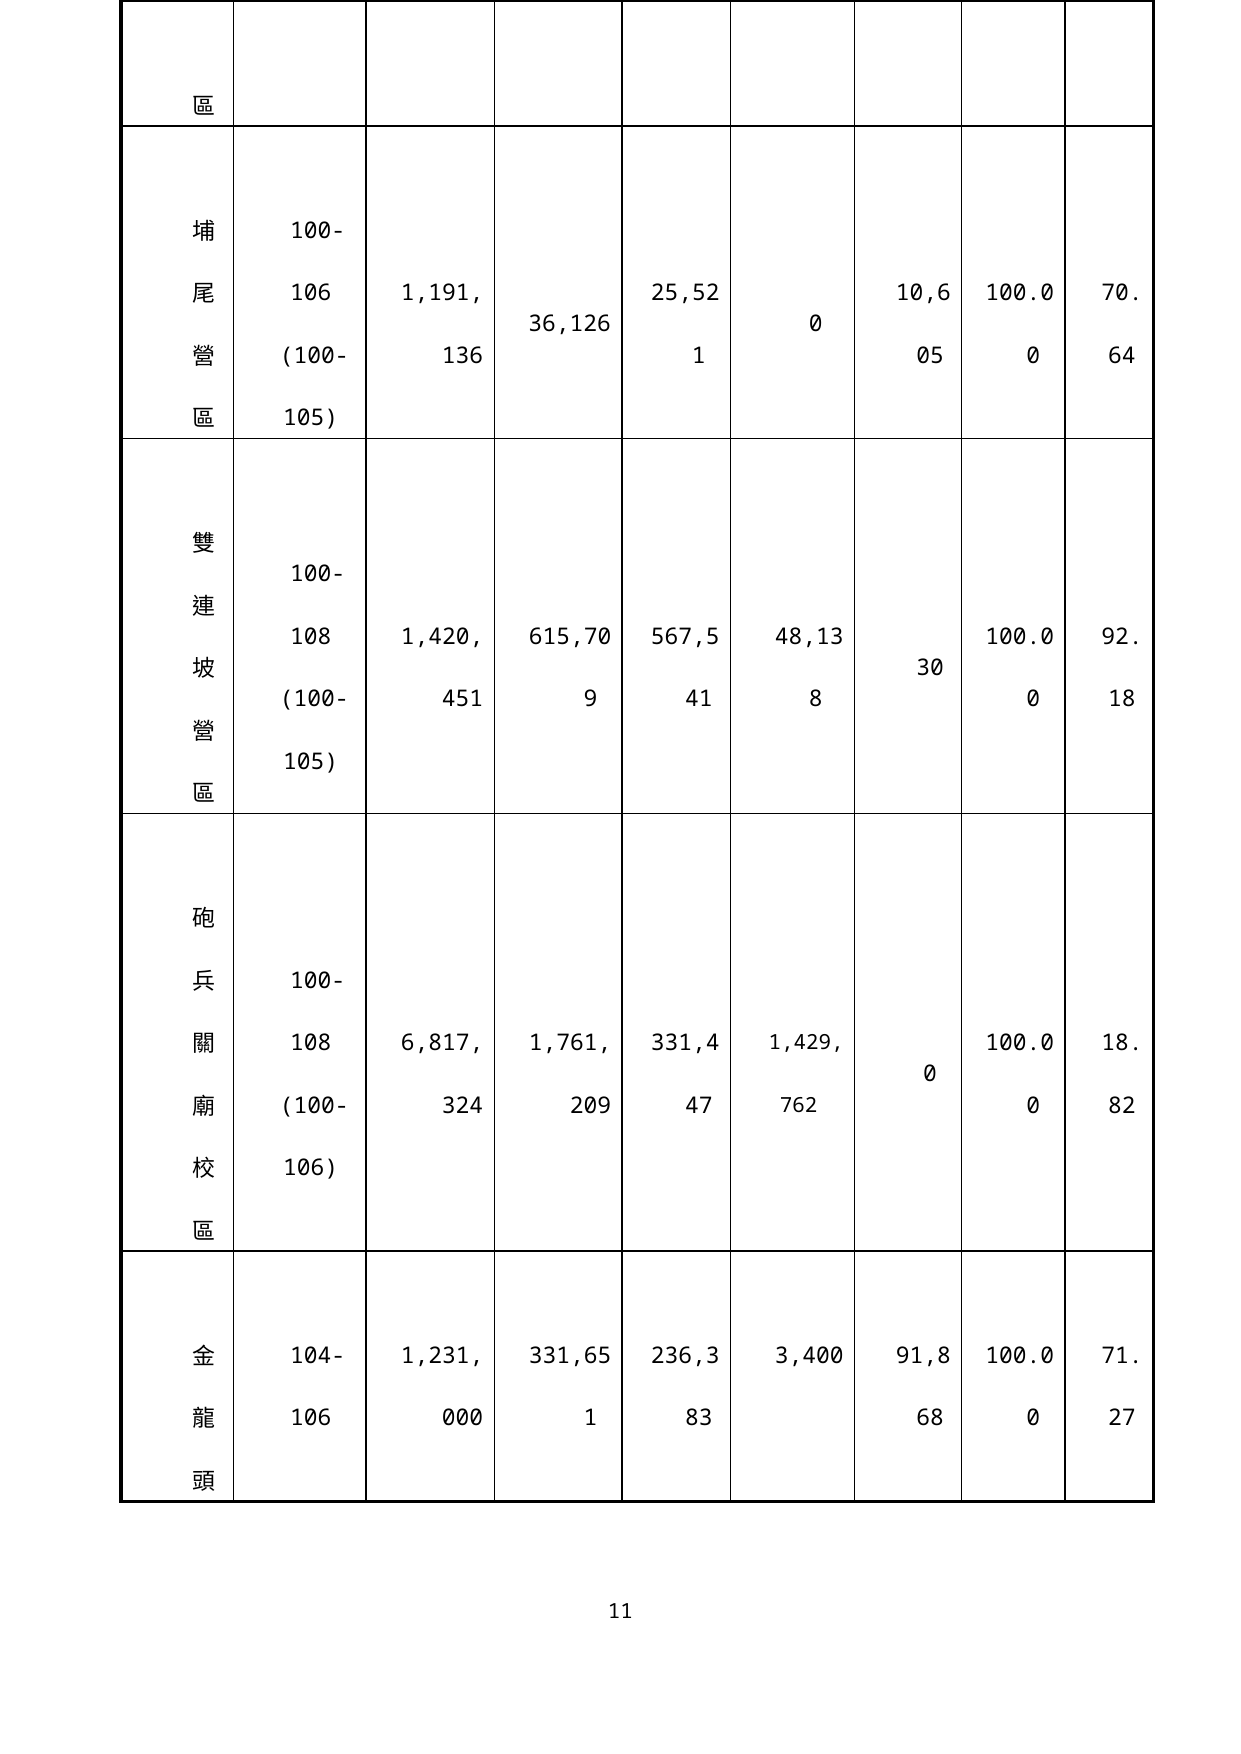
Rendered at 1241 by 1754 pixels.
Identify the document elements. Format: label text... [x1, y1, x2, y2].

table_cell 砲兵關廟校區 [123, 814, 233, 1250]
table_cell [623, 2, 730, 125]
table_cell 3,400 [731, 1252, 854, 1500]
table_cell 1,429,762 [731, 814, 854, 1250]
table_cell 區 [123, 2, 233, 125]
table_cell 48,138 [731, 439, 854, 812]
table_cell 0 [731, 127, 854, 437]
table_cell 金龍頭 [123, 1252, 233, 1500]
table_cell 0 [855, 814, 961, 1250]
table_cell 埔尾營區 [123, 127, 233, 437]
table_cell [495, 2, 621, 125]
table_cell 100-108 (100-105) [234, 439, 365, 812]
table_cell 331,447 [623, 814, 730, 1250]
table_cell 71.27 [1066, 1252, 1152, 1500]
table_cell [1066, 2, 1152, 125]
table_cell 18.82 [1066, 814, 1152, 1250]
table_cell 1,231,000 [367, 1252, 494, 1500]
table_cell 91,868 [855, 1252, 961, 1500]
table_cell 567,541 [623, 439, 730, 812]
table_cell [962, 2, 1064, 125]
table_cell 331,651 [495, 1252, 621, 1500]
table_cell 104-106 [234, 1252, 365, 1500]
table_cell 100-106 (100-105) [234, 127, 365, 437]
table_cell 100.00 [962, 1252, 1064, 1500]
table_cell [855, 2, 961, 125]
table_cell 100.00 [962, 127, 1064, 437]
table_cell 10,605 [855, 127, 961, 437]
table_cell 30 [855, 439, 961, 812]
table_cell 92.18 [1066, 439, 1152, 812]
table_cell 36,126 [495, 127, 621, 437]
table_cell 25,521 [623, 127, 730, 437]
table_cell [234, 2, 365, 125]
table_cell 雙連坡營區 [123, 439, 233, 812]
table_cell [367, 2, 494, 125]
table_cell 100.00 [962, 814, 1064, 1250]
table_cell 236,383 [623, 1252, 730, 1500]
table_cell 1,191,136 [367, 127, 494, 437]
table_cell [731, 2, 854, 125]
table_cell 1,761,209 [495, 814, 621, 1250]
table_cell 70.64 [1066, 127, 1152, 437]
table_cell 6,817,324 [367, 814, 494, 1250]
table_cell 615,709 [495, 439, 621, 812]
table_cell 1,420,451 [367, 439, 494, 812]
table_cell 100-108 (100-106) [234, 814, 365, 1250]
table_cell 100.00 [962, 439, 1064, 812]
